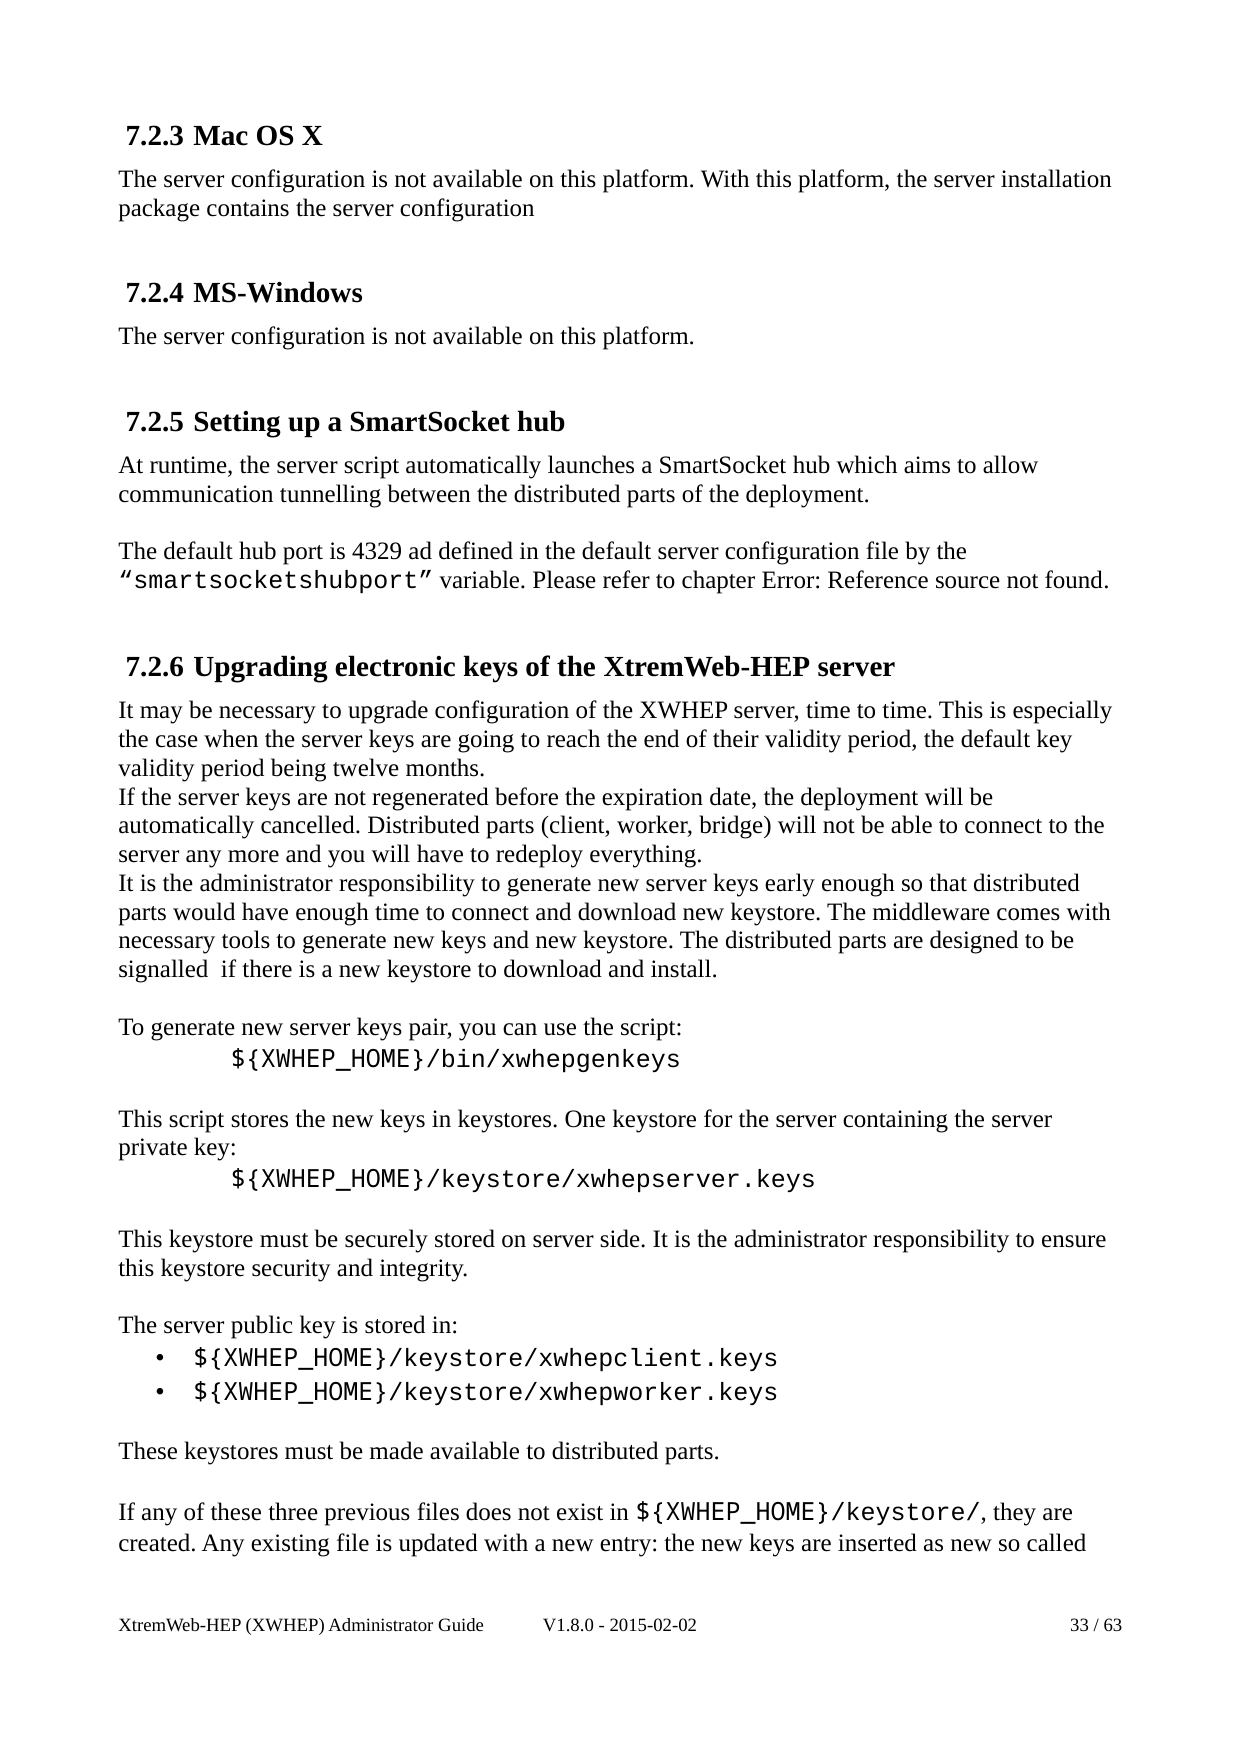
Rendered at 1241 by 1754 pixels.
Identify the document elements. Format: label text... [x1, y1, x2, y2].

text It may be necessary to upgrade configuration of the XWHEP server, time to time. This is especially the case when the server keys are going to reach the end of their validity period, the default key validity period being twelve months. [118, 696, 1122, 782]
text To generate new server keys pair, you can use the script: [118, 1012, 1122, 1041]
text The server configuration is not available on this platform. With this platform, the server installation package contains the server configuration [118, 164, 1122, 222]
text This keystore must be securely stored on server side. It is the administrator responsibility to ensure this keystore security and integrity. [118, 1224, 1122, 1282]
text At runtime, the server script automatically launches a SmartSocket hub which aims to allow communication tunnelling between the distributed parts of the deployment. [118, 450, 1122, 507]
text It is the administrator responsibility to generate new server keys early enough so that distributed parts would have enough time to connect and download new keystore. The middleware comes with necessary tools to generate new keys and new keystore. The distributed parts are designed to be signalled if there is a new keystore to download and install. [118, 868, 1122, 983]
subtitle Setting up a SmartSocket hub [118, 404, 1122, 437]
subtitle Mac OS X [118, 118, 1122, 152]
text The server configuration is not available on this platform. [118, 321, 1122, 350]
list ${XWHEP_HOME}/keystore/xwhepserver.keys [193, 1161, 1122, 1195]
subtitle MS-Windows [118, 275, 1122, 309]
text If the server keys are not regenerated before the expiration date, the deployment will be automatically cancelled. Distributed parts (client, worker, bridge) will not be able to connect to the server any more and you will have to redeploy everything. [118, 782, 1122, 868]
subtitle Upgrading electronic keys of the XtremWeb-HEP server [118, 649, 1122, 683]
text The default hub port is 4329 ad defined in the default server configuration file by the “smartsocketshubport” variable. Please refer to chapter Error: Reference source not found. [118, 536, 1122, 596]
text The server public key is stored in: [118, 1310, 1122, 1339]
text This script stores the new keys in keystores. One keystore for the server containing the server private key: [118, 1104, 1122, 1161]
text If any of these three previous files does not exist in ${XWHEP_HOME}/keystore/, they are created. Any existing file is updated with a new entry: the new keys are inserted as new so called [118, 1494, 1122, 1557]
list ${XWHEP_HOME}/bin/xwhepgenkeys [193, 1041, 1122, 1075]
list ${XWHEP_HOME}/keystore/xwhepclient.keys [156, 1339, 1122, 1373]
text These keystores must be made available to distributed parts. [118, 1436, 1122, 1465]
list ${XWHEP_HOME}/keystore/xwhepworker.keys [156, 1373, 1122, 1408]
